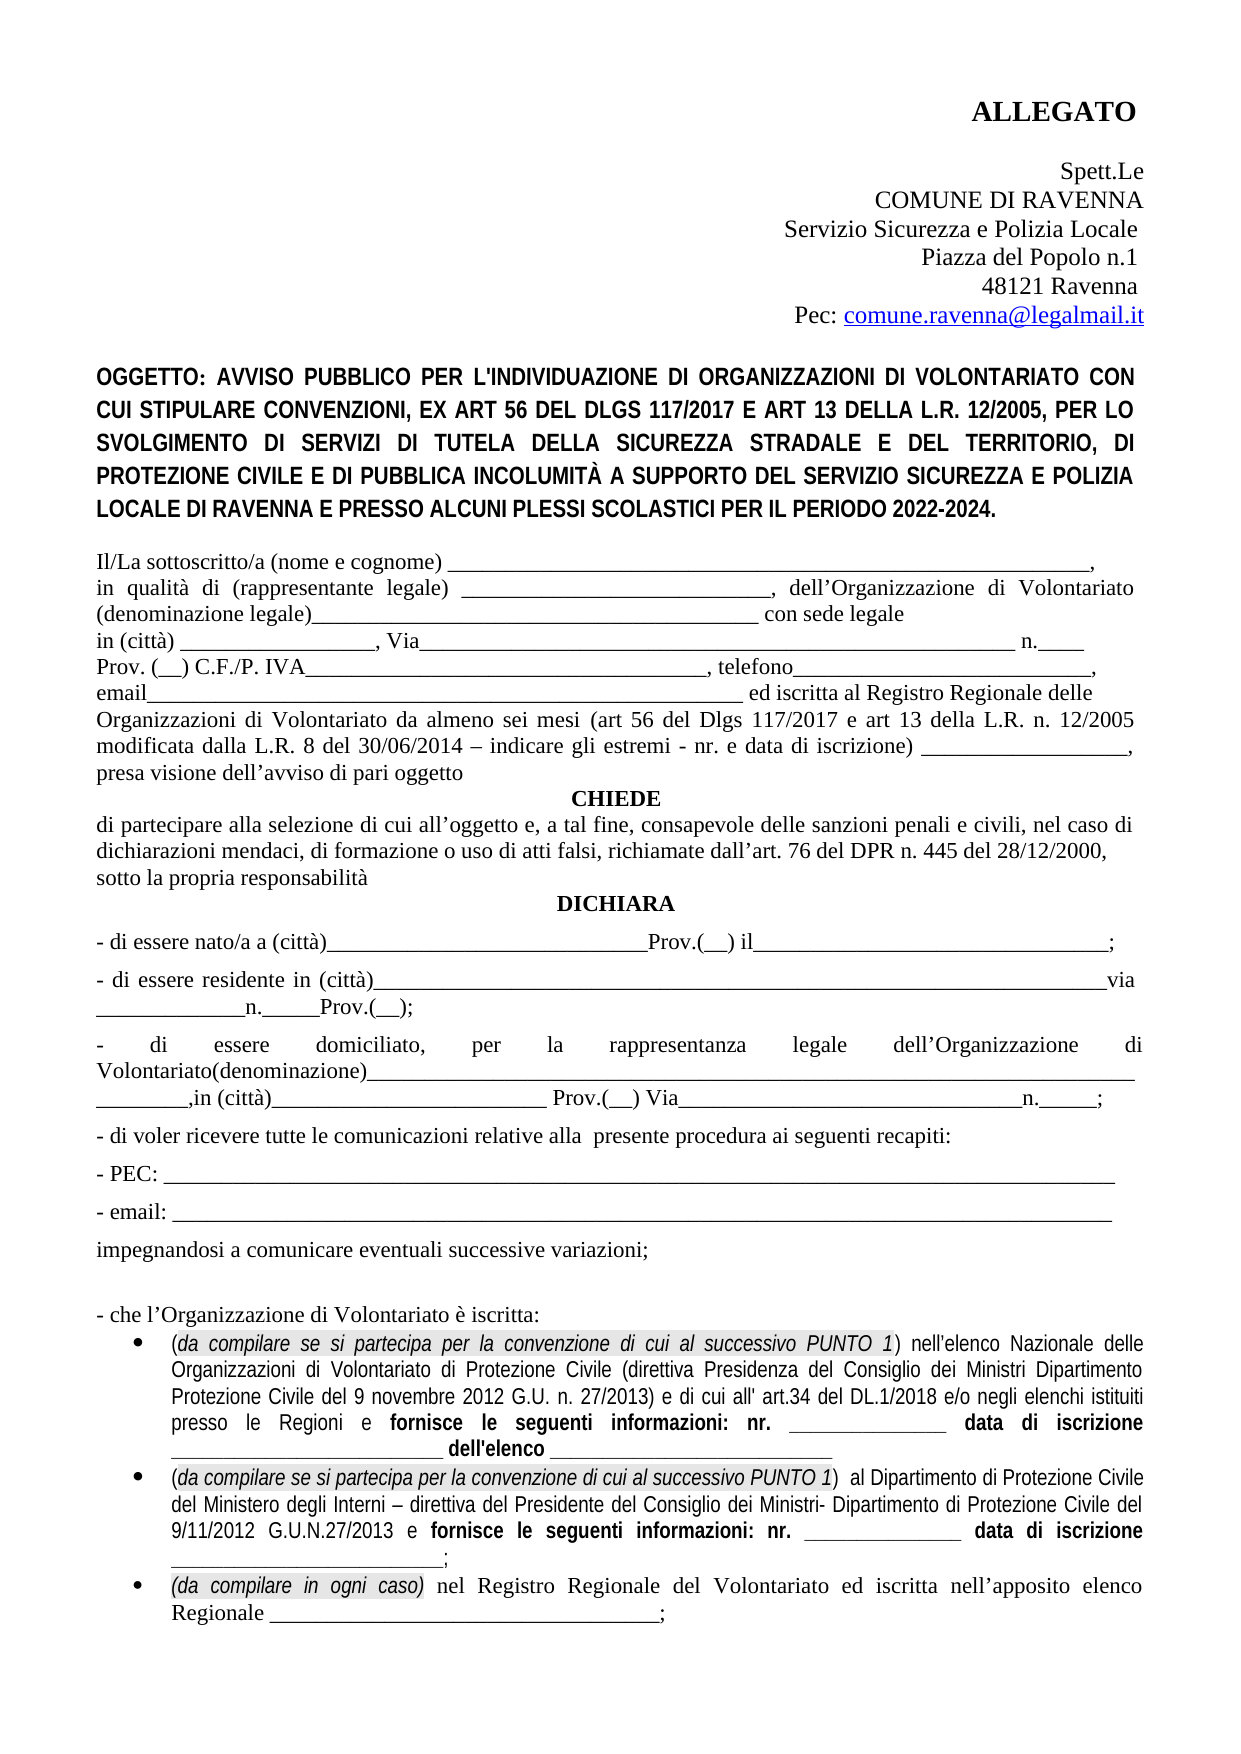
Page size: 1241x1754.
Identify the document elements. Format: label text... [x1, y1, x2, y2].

text DICHIARA [96, 890, 1136, 917]
text - email: __________________________________________________________________________________ [96, 1198, 1144, 1224]
list (da compilare in ogni caso) nel Registro Regionale del Volontariato ed iscritta nell’apposito elenco Regionale __________________________________; [134, 1572, 1144, 1625]
text Servizio Sicurezza e Polizia Locale [96, 214, 1144, 242]
list (da compilare se si partecipa per la convenzione di cui al successivo PUNTO 1) al Dipartimento di Protezione Civile del Ministero degli Interni – direttiva del Presidente del Consiglio dei Ministri- Dipartimento di Protezione Civile del 9/11/2012 G.U.N.27/2013 e fornisce le seguenti informazioni: nr. _______________ data di iscrizione __________________________; [134, 1464, 1144, 1570]
text impegnandosi a comunicare eventuali successive variazioni; [96, 1236, 1144, 1263]
text COMUNE DI RAVENNA [96, 185, 1144, 214]
text - di essere domiciliato, per la rappresentanza legale dell’Organizzazione di Volontariato(denominazione)___________________________________________________________________________,in (città)________________________ Prov.(__) Via______________________________n._____; [96, 1031, 1144, 1110]
list (da compilare se si partecipa per la convenzione di cui al successivo PUNTO 1) nell’elenco Nazionale delle Organizzazioni di Volontariato di Protezione Civile (direttiva Presidenza del Consiglio dei Ministri Dipartimento Protezione Civile del 9 novembre 2012 G.U. n. 27/2013) e di cui all' art.34 del DL.1/2018 e/o negli elenchi istituiti presso le Regioni e fornisce le seguenti informazioni: nr. _______________ data di iscrizione __________________________ dell'elenco ___________________________ [134, 1329, 1144, 1462]
text Pec: comune.ravenna@legalmail.it [96, 300, 1144, 329]
text Il/La sottoscritto/a (nome e cognome) ________________________________________________________, [96, 548, 1136, 574]
text di partecipare alla selezione di cui all’oggetto e, a tal fine, consapevole delle sanzioni penali e civili, nel caso di dichiarazioni mendaci, di formazione o uso di atti falsi, richiamate dall’art. 76 del DPR n. 445 del 28/12/2000, [96, 811, 1136, 864]
text OGGETTO: Avviso pubblico per l'individuazione di Organizzazioni di Volontariato con cui stipulare convenzioni, ex art 56 del dlgs 117/2017 e art 13 della L.R. 12/2005, per lo svolgimento di servizi di tutela della sicurezza stradale e del territorio, di protezione civile e di pubblica incolumità a supporto del Servizio Sicurezza e polizia locale di ravenna e presso alcuni plessi scolastici per il periodo 2022-2024. [96, 362, 1136, 523]
text email____________________________________________________ ed iscritta al Registro Regionale delle [96, 679, 1136, 706]
text - di voler ricevere tutte le comunicazioni relative alla presente procedura ai seguenti recapiti: [96, 1122, 1144, 1148]
text 48121 Ravenna [96, 271, 1144, 300]
text in qualità di (rappresentante legale) ___________________________, dell’Organizzazione di Volontariato (denominazione legale)_______________________________________ con sede legale [96, 574, 1136, 627]
text Prov. (__) C.F./P. IVA___________________________________, telefono__________________________, [96, 653, 1136, 679]
text - PEC: ___________________________________________________________________________________ [96, 1160, 1144, 1186]
text Piazza del Popolo n.1 [96, 242, 1144, 271]
text sotto la propria responsabilità [96, 864, 1136, 890]
text - di essere nato/a a (città)____________________________Prov.(__) il_______________________________; [96, 928, 1136, 955]
text Spett.Le [96, 156, 1144, 185]
text - che l’Organizzazione di Volontariato è iscritta: [96, 1301, 1144, 1327]
text CHIEDE [96, 785, 1136, 811]
text - di essere residente in (città)________________________________________________________________via _____________n._____Prov.(__); [96, 967, 1136, 1019]
text in (città) _________________, Via____________________________________________________ n.____ [96, 627, 1136, 653]
text Organizzazioni di Volontariato da almeno sei mesi (art 56 del Dlgs 117/2017 e art 13 della L.R. n. 12/2005 modificata dalla L.R. 8 del 30/06/2014 – indicare gli estremi - nr. e data di iscrizione) __________________, presa visione dell’avviso di pari oggetto [96, 706, 1136, 785]
text ALLEGATO [96, 94, 1144, 127]
